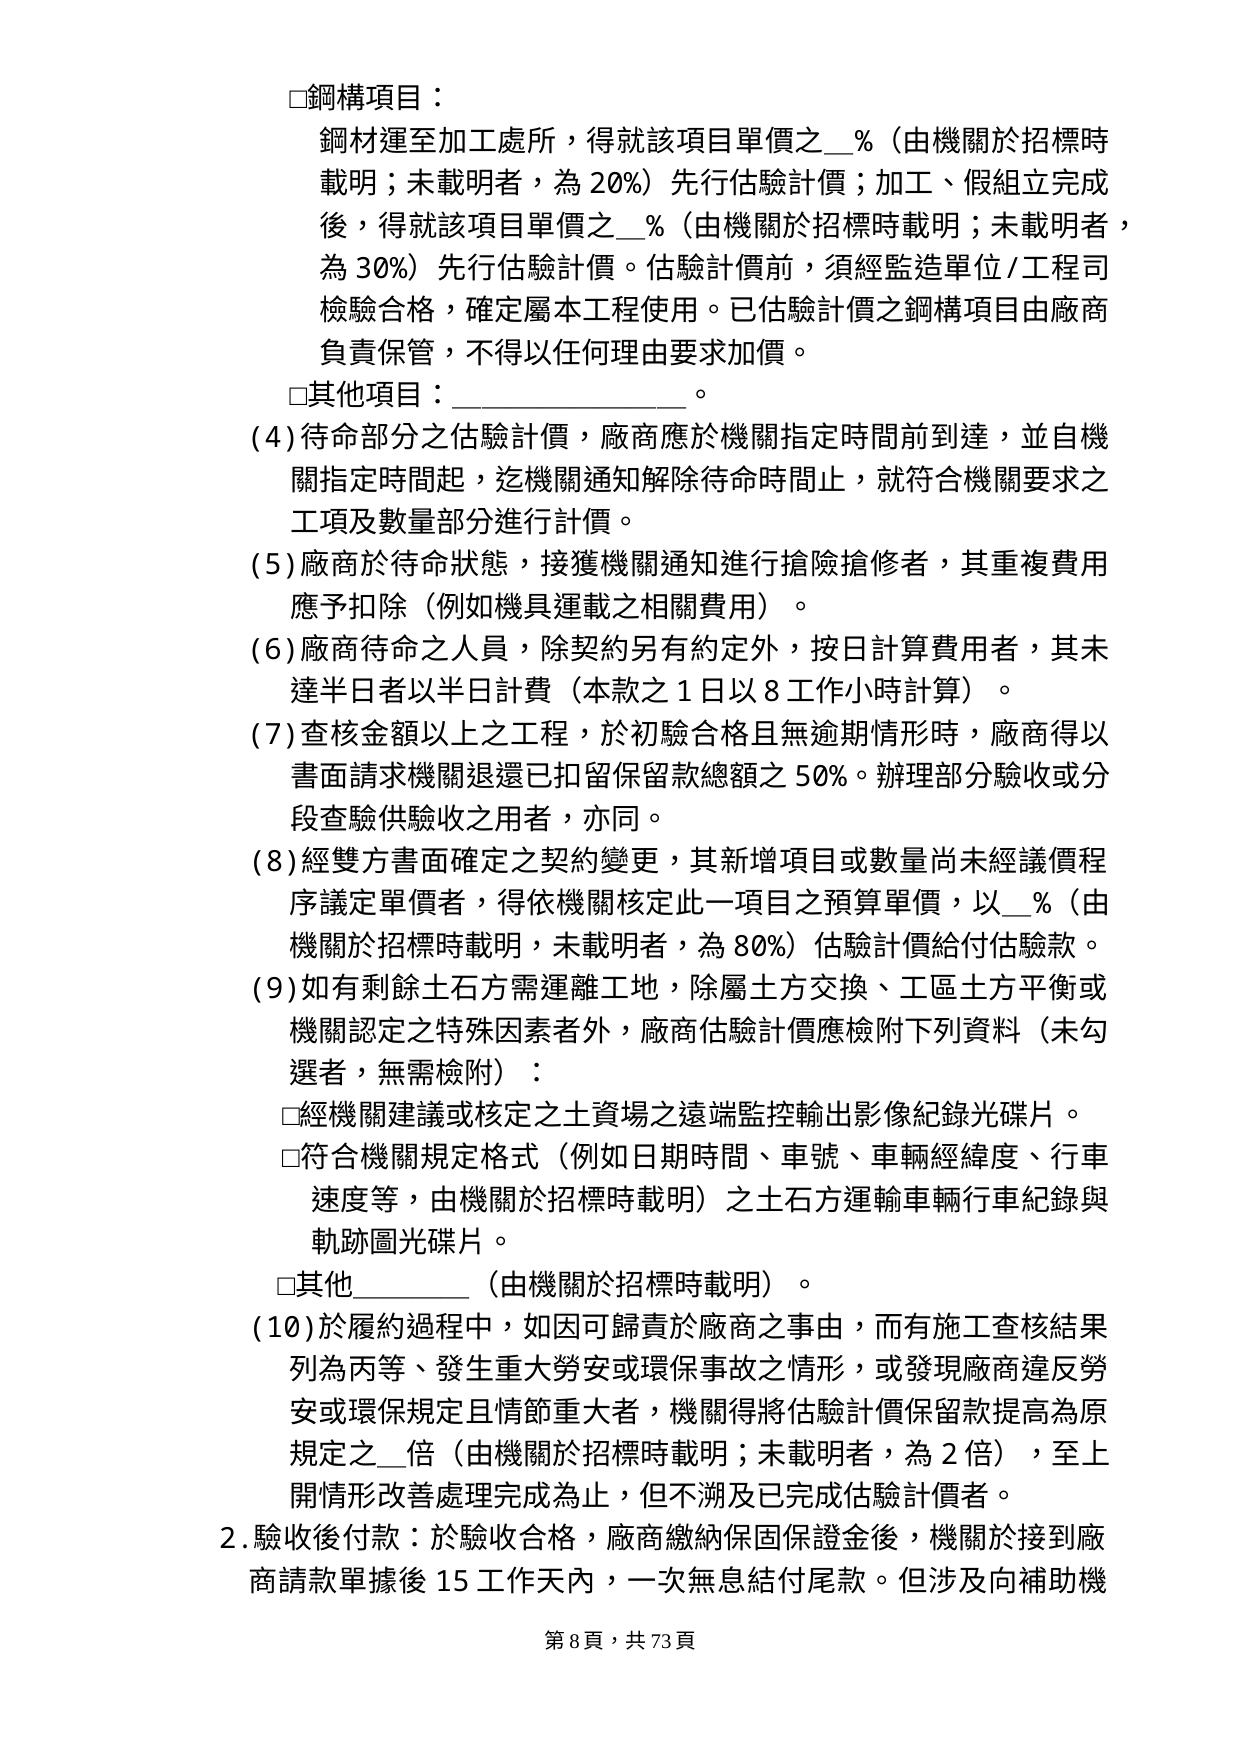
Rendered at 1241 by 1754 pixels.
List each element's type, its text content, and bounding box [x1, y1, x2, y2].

text □其他項目：＿＿＿＿＿＿＿＿。 [289, 372, 1110, 414]
text (9)如有剩餘土石方需運離工地，除屬土方交換、工區土方平衡或機關認定之特殊因素者外，廠商估驗計價應檢附下列資料（未勾選者，無需檢附）： [248, 965, 1110, 1092]
text (8)經雙方書面確定之契約變更，其新增項目或數量尚未經議價程序議定單價者，得依機關核定此一項目之預算單價，以＿%（由機關於招標時載明，未載明者，為80%）估驗計價給付估驗款。 [248, 837, 1110, 965]
text □符合機關規定格式（例如日期時間、車號、車輛經緯度、行車速度等，由機關於招標時載明）之土石方運輸車輛行車紀錄與軌跡圖光碟片。 [282, 1134, 1110, 1261]
text (6)廠商待命之人員，除契約另有約定外，按日計算費用者，其未達半日者以半日計費（本款之1日以8工作小時計算）。 [247, 626, 1110, 710]
text 2.驗收後付款：於驗收合格，廠商繳納保固保證金後，機關於接到廠商請款單據後15工作天內，一次無息結付尾款。但涉及向補助機 [218, 1515, 1108, 1600]
text □鋼構項目： [289, 75, 1110, 117]
text (5)廠商於待命狀態，接獲機關通知進行搶險搶修者，其重複費用應予扣除（例如機具運載之相關費用）。 [247, 541, 1110, 626]
text (4)待命部分之估驗計價，廠商應於機關指定時間前到達，並自機關指定時間起，迄機關通知解除待命時間止，就符合機關要求之工項及數量部分進行計價。 [247, 414, 1110, 541]
text □經機關建議或核定之土資場之遠端監控輸出影像紀錄光碟片。 [253, 1092, 1110, 1134]
text (7)查核金額以上之工程，於初驗合格且無逾期情形時，廠商得以書面請求機關退還已扣留保留款總額之50%。辦理部分驗收或分段查驗供驗收之用者，亦同。 [247, 710, 1110, 837]
text (10)於履約過程中，如因可歸責於廠商之事由，而有施工查核結果列為丙等、發生重大勞安或環保事故之情形，或發現廠商違反勞安或環保規定且情節重大者，機關得將估驗計價保留款提高為原規定之＿倍（由機關於招標時載明；未載明者，為2倍），至上開情形改善處理完成為止，但不溯及已完成估驗計價者。 [248, 1303, 1110, 1515]
text □其他＿＿＿＿（由機關於招標時載明）。 [277, 1261, 1110, 1303]
text 鋼材運至加工處所，得就該項目單價之＿%（由機關於招標時載明；未載明者，為20%）先行估驗計價；加工、假組立完成後，得就該項目單價之＿%（由機關於招標時載明；未載明者，為30%）先行估驗計價。估驗計價前，須經監造單位/工程司檢驗合格，確定屬本工程使用。已估驗計價之鋼構項目由廠商負責保管，不得以任何理由要求加價。 [319, 117, 1110, 372]
